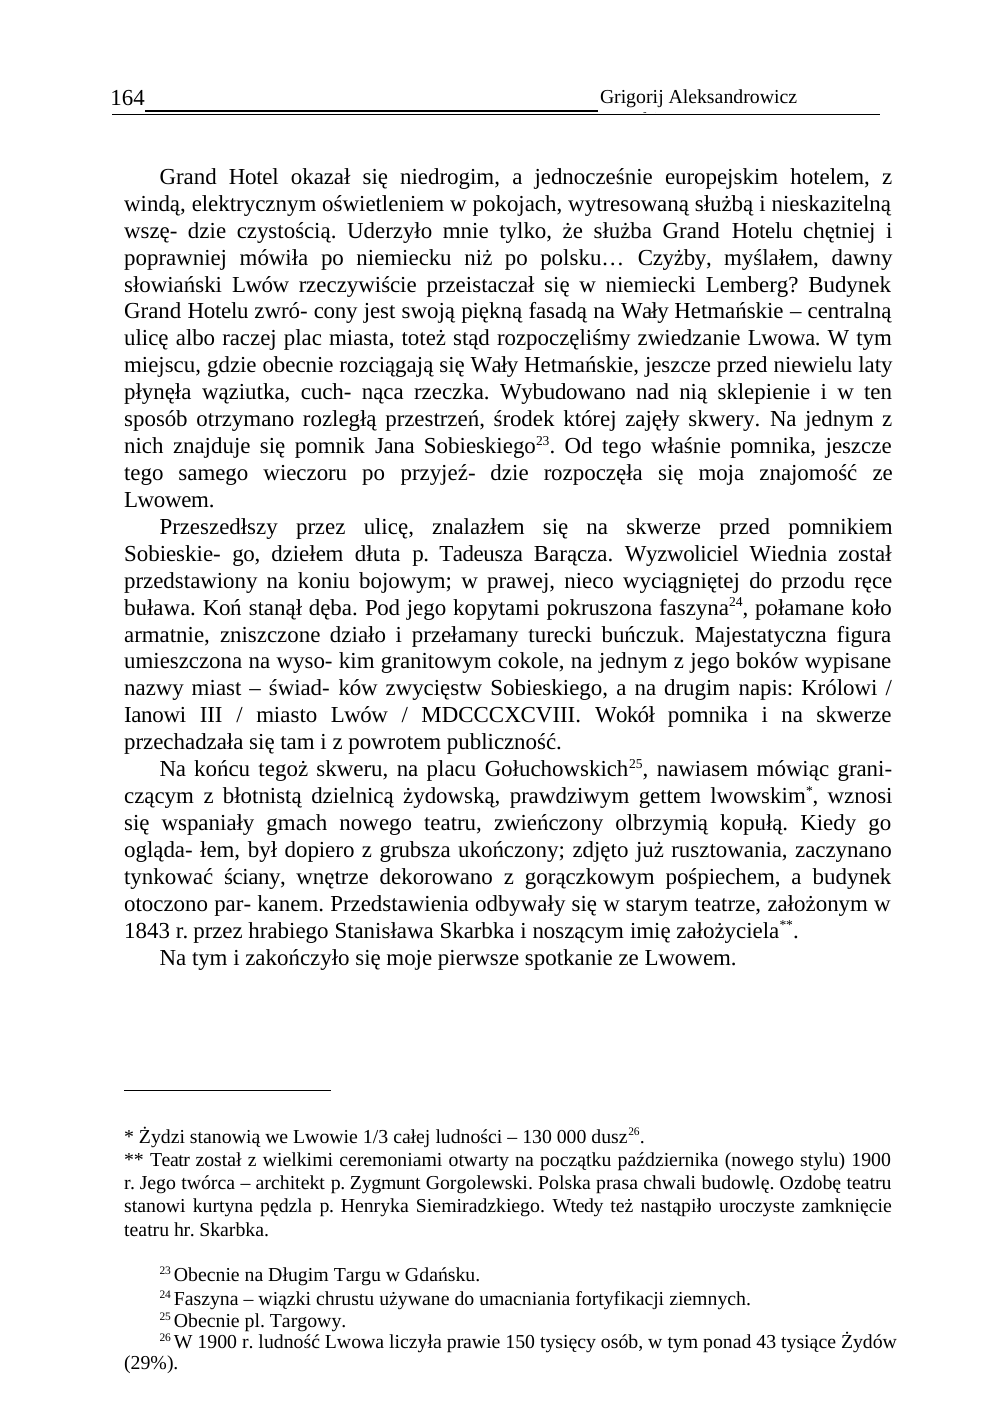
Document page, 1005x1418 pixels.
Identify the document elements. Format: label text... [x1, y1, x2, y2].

text 25 Obecnie pl. Targowy. [159, 1310, 904, 1332]
text Grand Hotel okazał się niedrogim, a jednocześnie europejskim hotelem, z windą, elektrycznym oświetleniem w pokojach, wytresowaną służbą i nieskazitelną wszę- dzie czystością. Uderzyło mnie tylko, że służba Grand Hotelu chętniej i poprawniej mówiła po niemiecku niż po polsku… Czyżby, myślałem, dawny słowiański Lwów rzeczywiście przeistaczał się w niemiecki Lemberg? Budynek Grand Hotelu zwró- cony jest swoją piękną fasadą na Wały Hetmańskie – centralną ulicę albo raczej plac miasta, toteż stąd rozpoczęliśmy zwiedzanie Lwowa. W tym miejscu, gdzie obecnie rozciągają się Wały Hetmańskie, jeszcze przed niewielu laty płynęła wąziutka, cuch- nąca rzeczka. Wybudowano nad nią sklepienie i w ten sposób otrzymano rozległą przestrzeń, środek której zajęły skwery. Na jednym z nich znajduje się pomnik Jana Sobieskiego23. Od tego właśnie pomnika, jeszcze tego samego wieczoru po przyjeź- dzie rozpoczęła się moja znajomość ze Lwowem. [124, 163, 892, 512]
text 26 W 1900 r. ludność Lwowa liczyła prawie 150 tysięcy osób, w tym ponad 43 tysiące Żydów (29%). [124, 1332, 900, 1374]
text ** Teatr został z wielkimi ceremoniami otwarty na początku października (nowego stylu) 1900 r. Jego twórca – architekt p. Zygmunt Gorgolewski. Polska prasa chwali budowlę. Ozdobę teatru stanowi kurtyna pędzla p. Henryka Siemiradzkiego. Wtedy też nastąpiło uroczyste zamknięcie teatru hr. Skarbka. [124, 1148, 892, 1241]
text Przeszedłszy przez ulicę, znalazłem się na skwerze przed pomnikiem Sobieskie- go, dziełem dłuta p. Tadeusza Barącza. Wyzwoliciel Wiednia został przedstawiony na koniu bojowym; w prawej, nieco wyciągniętej do przodu ręce buława. Koń stanął dęba. Pod jego kopytami pokruszona faszyna24, połamane koło armatnie, zniszczone działo i przełamany turecki buńczuk. Majestatyczna figura umieszczona na wyso- kim granitowym cokole, na jednym z jego boków wypisane nazwy miast – świad- ków zwycięstw Sobieskiego, a na drugim napis: Królowi / Ianowi III / miasto Lwów / MDCCCXCVIII. Wokół pomnika i na skwerze przechadzała się tam i z powrotem publiczność. [124, 513, 892, 754]
text * Żydzi stanowią we Lwowie 1/3 całej ludności – 130 000 dusz26. [124, 1124, 904, 1147]
text Na tym i zakończyło się moje pierwsze spotkanie ze Lwowem. [159, 944, 904, 970]
text 23 Obecnie na Długim Targu w Gdańsku. [159, 1263, 904, 1286]
text 24 Faszyna – wiązki chrustu używane do umacniania fortyfikacji ziemnych. [159, 1287, 904, 1309]
text Na końcu tegoż skweru, na placu Gołuchowskich25, nawiasem mówiąc grani- czącym z błotnistą dzielnicą żydowską, prawdziwym gettem lwowskim*, wznosi się wspaniały gmach nowego teatru, zwieńczony olbrzymią kopułą. Kiedy go ogląda- łem, był dopiero z grubsza ukończony; zdjęto już rusztowania, zaczynano tynkować ściany, wnętrze dekorowano z gorączkowym pośpiechem, a budynek otoczono par- kanem. Przedstawienia odbywały się w starym teatrze, założonym w 1843 r. przez hrabiego Stanisława Skarbka i noszącym imię założyciela**. [124, 755, 892, 943]
